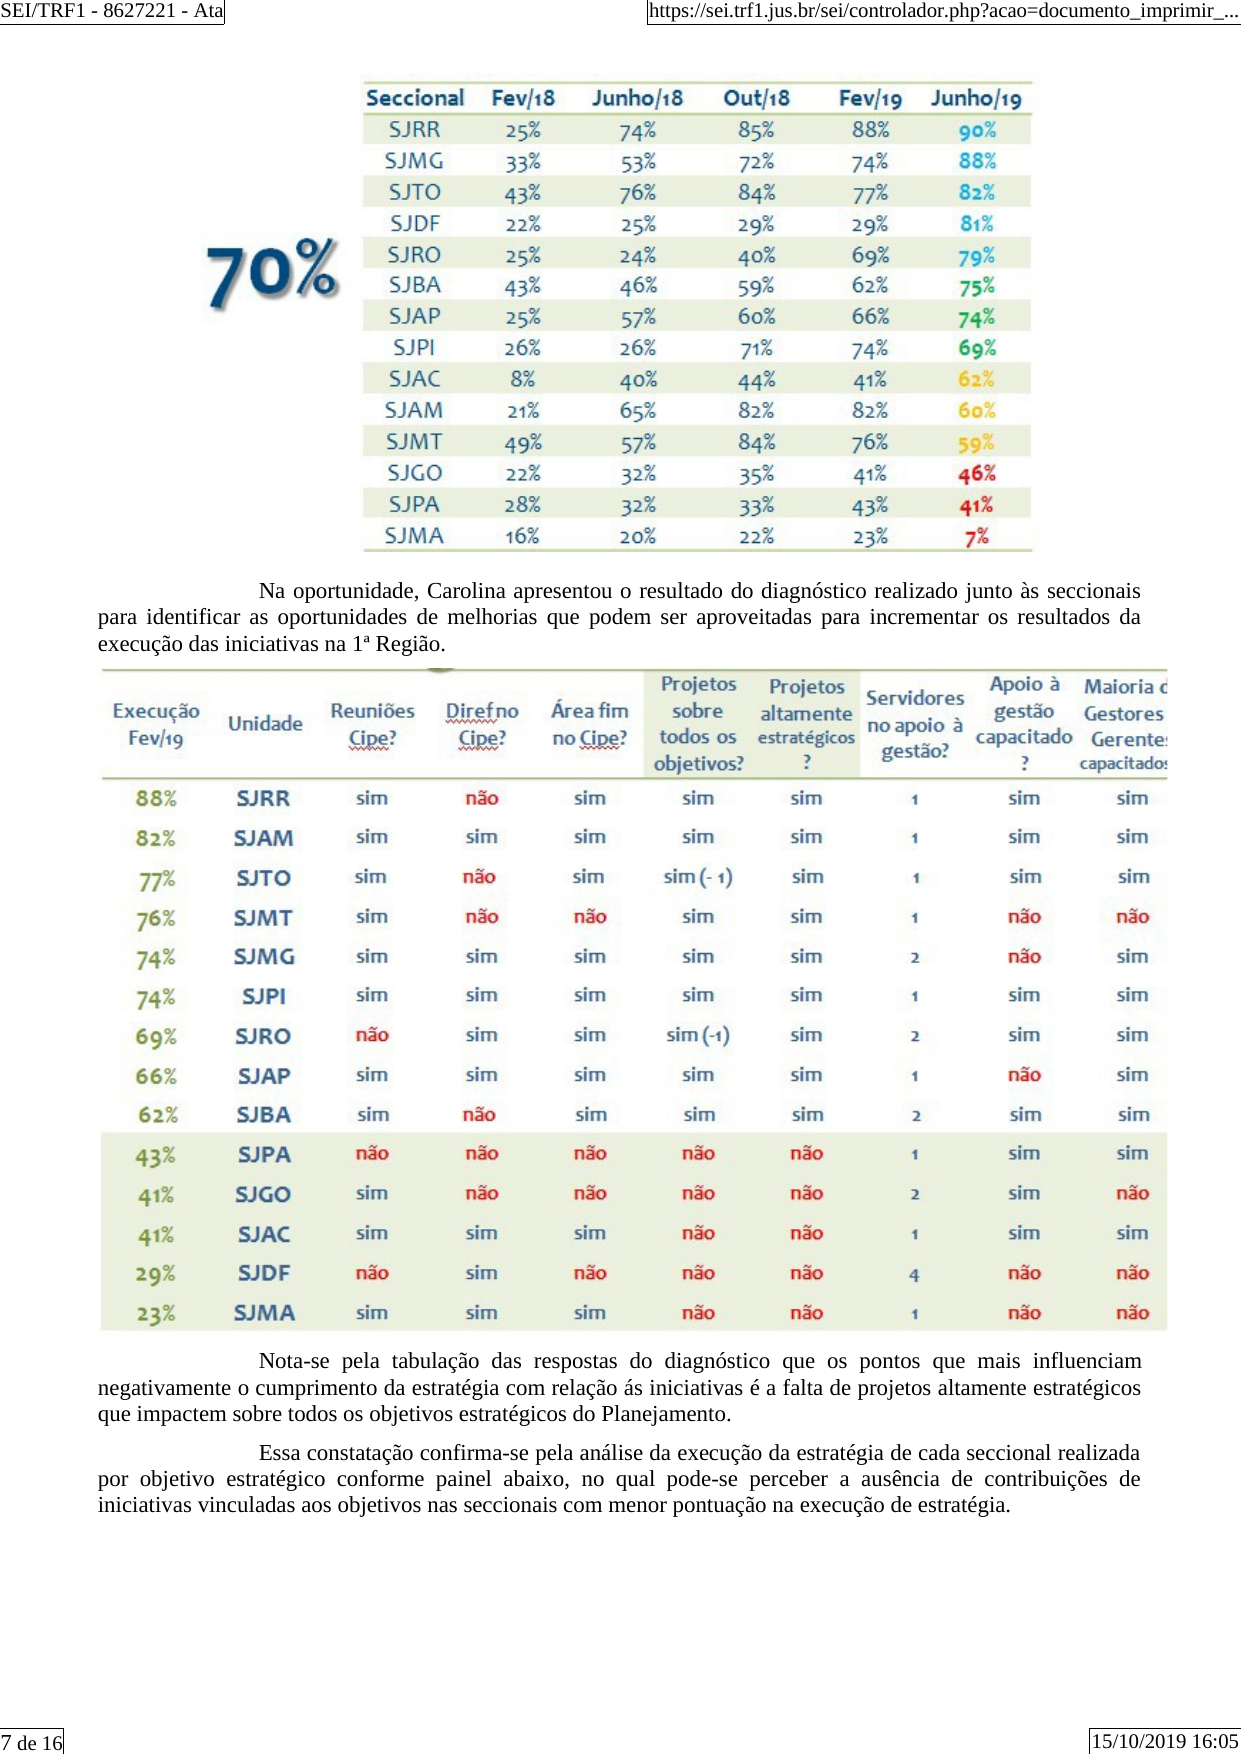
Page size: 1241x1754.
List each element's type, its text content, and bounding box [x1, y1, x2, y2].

text Nota-se pela tabulação das respostas do diagnóstico que os pontos que mais influenciam negativamente o cumprimento da estratégia com relação ás iniciativas é a falta de projetos altamente estratégicos que impactem sobre todos os objetivos estratégicos do Planejamento. [98, 1335, 1143, 1427]
text Essa constatação confirma-se pela análise da execução da estratégia de cada seccional realizada por objetivo estratégico conforme painel abaixo, no qual pode-se perceber a ausência de contribuições de iniciativas vinculadas aos objetivos nas seccionais com menor pontuação na execução de estratégia. [98, 1439, 1143, 1518]
picture [201, 73, 1041, 552]
picture [97, 668, 1168, 1335]
text Na oportunidade, Carolina apresentou o resultado do diagnóstico realizado junto às seccionais para identificar as oportunidades de melhorias que podem ser aproveitadas para incrementar os resultados da execução das iniciativas na 1ª Região. [98, 577, 1143, 656]
